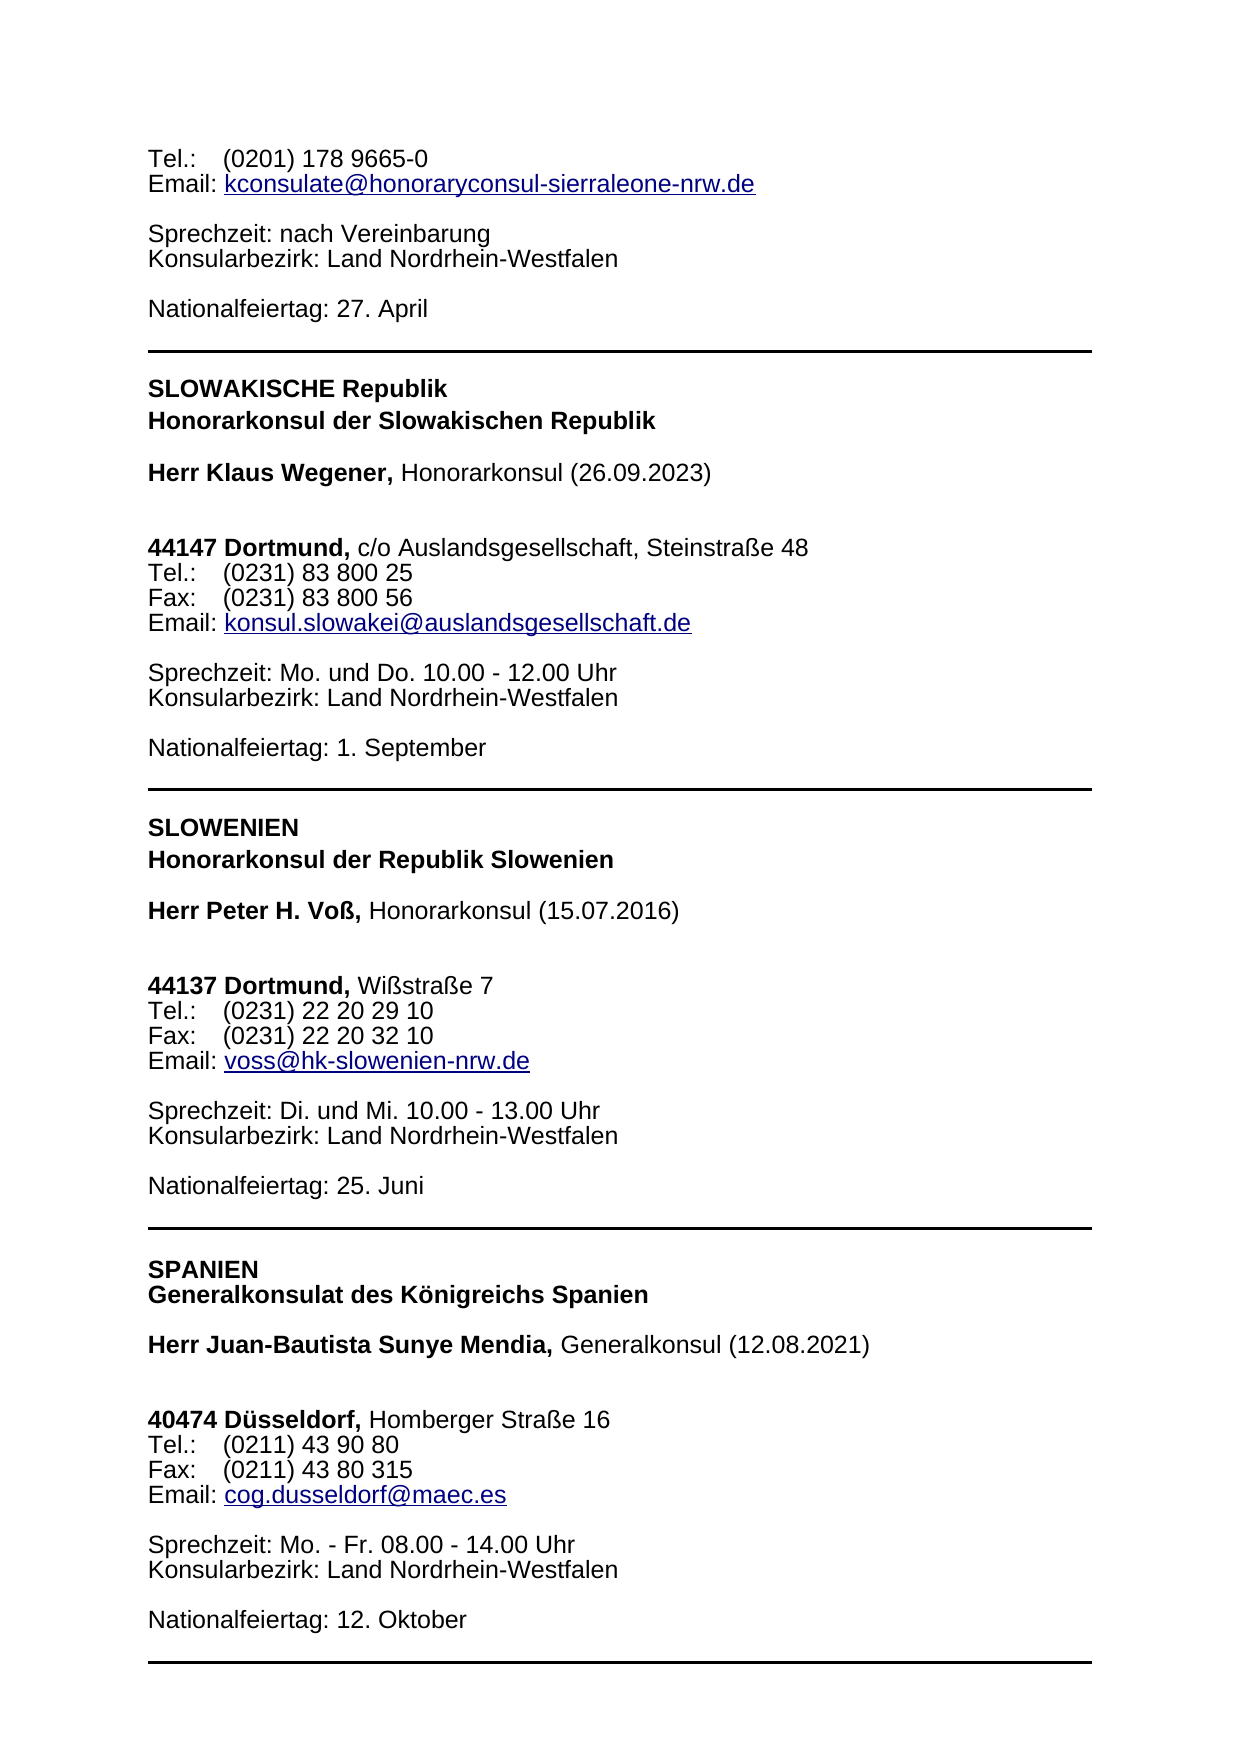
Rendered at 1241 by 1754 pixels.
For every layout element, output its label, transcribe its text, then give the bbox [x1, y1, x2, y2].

text Konsularbezirk: Land Nordrhein-Westfalen [148, 1125, 1092, 1150]
text Tel.: (0201) 178 9665-0 [148, 148, 1092, 173]
text Herr Juan-Bautista Sunye Mendia, Generalkonsul (12.08.2021) [148, 1334, 1092, 1359]
text Nationalfeiertag: 27. April [148, 298, 1092, 323]
text SLOWAKISCHE Republik [148, 378, 1092, 403]
text Email: konsul.slowakei@auslandsgesellschaft.de [148, 611, 1092, 636]
text Konsularbezirk: Land Nordrhein-Westfalen [148, 1559, 1092, 1584]
text Generalkonsulat des Königreichs Spanien [148, 1284, 1092, 1309]
text Sprechzeit: nach Vereinbarung [148, 223, 1092, 248]
text Tel.: (0231) 83 800 25 [148, 561, 1092, 586]
text 44137 Dortmund, Wißstraße 7 [148, 975, 1092, 1000]
text Fax: (0231) 83 800 56 [148, 586, 1092, 611]
text Sprechzeit: Mo. und Do. 10.00 - 12.00 Uhr [148, 661, 1092, 686]
text SLOWENIEN [148, 816, 1092, 841]
text 40474 Düsseldorf, Homberger Straße 16 [148, 1409, 1092, 1434]
text Sprechzeit: Mo. - Fr. 08.00 - 14.00 Uhr [148, 1534, 1092, 1559]
text Nationalfeiertag: 1. September [148, 736, 1092, 761]
text Honorarkonsul der Republik Slowenien [148, 841, 1092, 875]
text Konsularbezirk: Land Nordrhein-Westfalen [148, 686, 1092, 711]
text Fax: (0211) 43 80 315 [148, 1459, 1092, 1484]
text Nationalfeiertag: 12. Oktober [148, 1609, 1092, 1634]
text Tel.: (0231) 22 20 29 10 [148, 1000, 1092, 1025]
text 44147 Dortmund, c/o Auslandsgesellschaft, Steinstraße 48 [148, 536, 1092, 561]
text Email: voss@hk-slowenien-nrw.de [148, 1050, 1092, 1075]
text Herr Peter H. Voß, Honorarkonsul (15.07.2016) [148, 900, 1092, 925]
text Sprechzeit: Di. und Mi. 10.00 - 13.00 Uhr [148, 1100, 1092, 1125]
text Tel.: (0211) 43 90 80 [148, 1434, 1092, 1459]
text SPANIEN [148, 1259, 1092, 1284]
text Email: kconsulate@honoraryconsul-sierraleone-nrw.de [148, 173, 1092, 198]
text Konsularbezirk: Land Nordrhein-Westfalen [148, 248, 1092, 273]
text Fax: (0231) 22 20 32 10 [148, 1025, 1092, 1050]
text Nationalfeiertag: 25. Juni [148, 1175, 1092, 1200]
text Honorarkonsul der Slowakischen Republik [148, 403, 1092, 436]
text Herr Klaus Wegener, Honorarkonsul (26.09.2023) [148, 461, 1092, 486]
text Email: cog.dusseldorf@maec.es [148, 1484, 1092, 1509]
